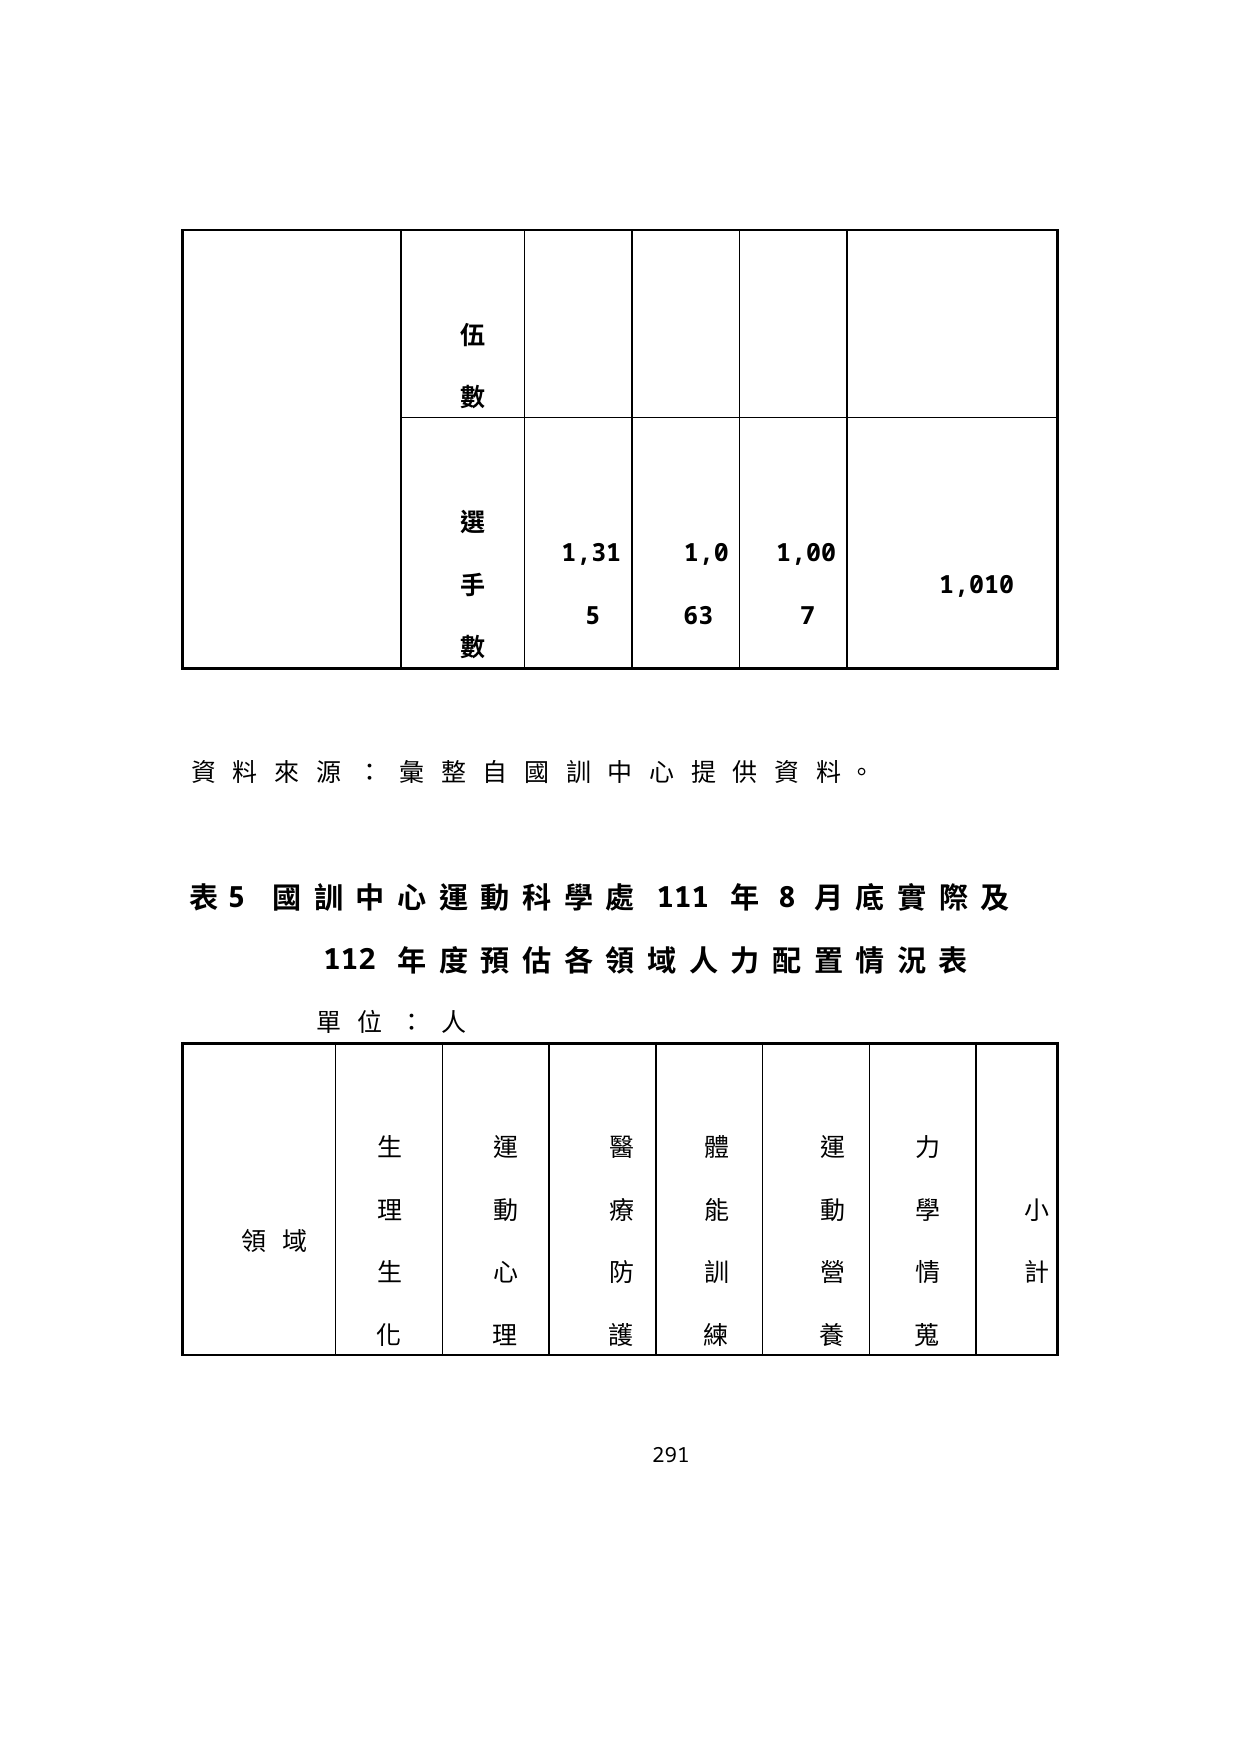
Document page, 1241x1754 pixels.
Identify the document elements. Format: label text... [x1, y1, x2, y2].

table_header 醫療防護 [550, 1045, 655, 1354]
table_cell 1,007 [740, 418, 846, 667]
table_header 體能訓練 [657, 1045, 762, 1354]
text 資料來源：彙整自國訓中心提供資料。 [183, 729, 1058, 792]
table_header 領域 [184, 1045, 335, 1354]
table_cell [740, 231, 846, 417]
table_cell [848, 231, 1056, 417]
table_cell 1,063 [633, 418, 739, 667]
table_cell [184, 231, 400, 667]
table_header 運動營養 [763, 1045, 869, 1354]
table_cell 1,010 [848, 418, 1056, 667]
table_cell 選手數 [402, 418, 524, 667]
table_cell 1,315 [525, 418, 631, 667]
text 表5 國訓中心運動科學處111年8月底實際及112年度預估各領域人力配置情況表 單位：人 [183, 854, 1058, 1042]
table_header 小計 [977, 1045, 1056, 1354]
table_cell [525, 231, 631, 417]
table_cell 伍數 [402, 231, 524, 417]
table_cell [633, 231, 739, 417]
table_header 運動心理 [443, 1045, 548, 1354]
table_header 生理生化 [336, 1045, 442, 1354]
table_header 力學情蒐 [870, 1045, 975, 1354]
